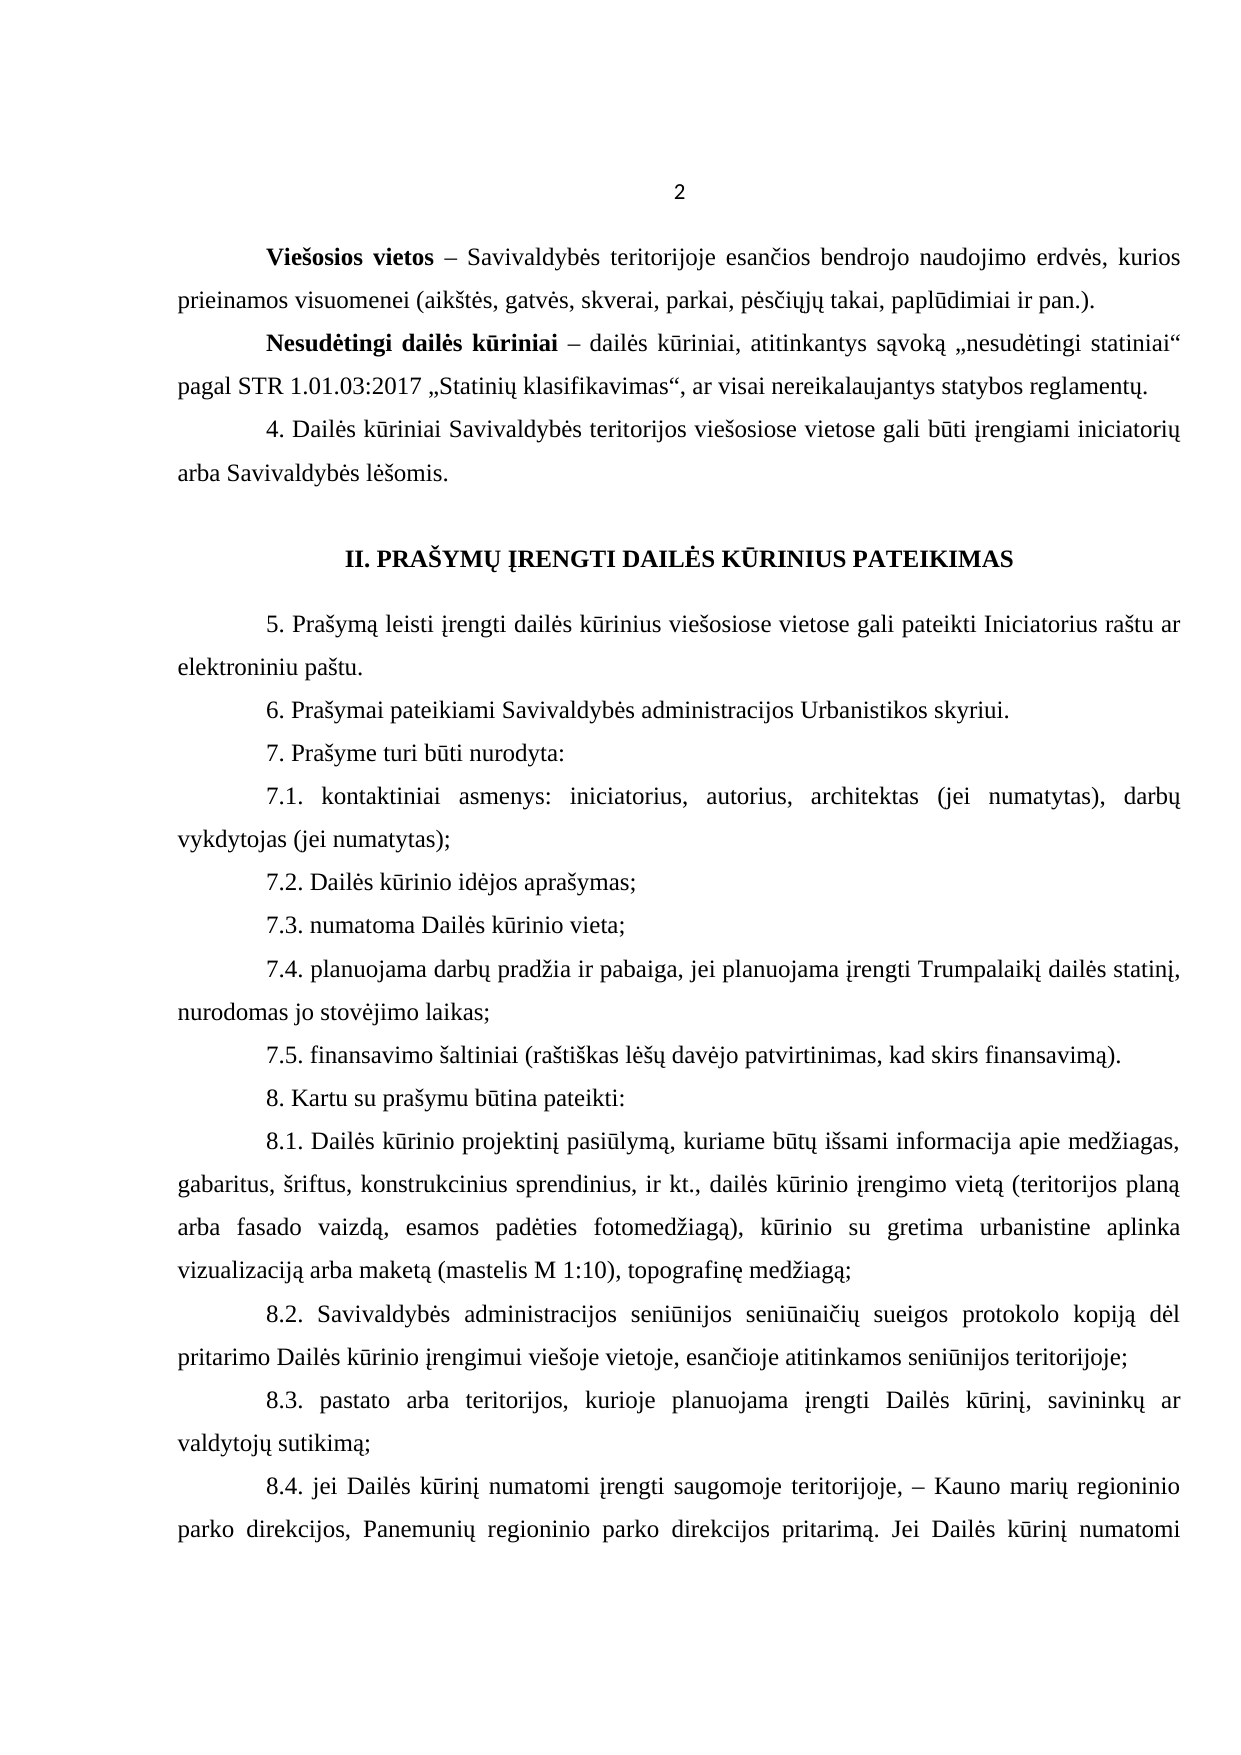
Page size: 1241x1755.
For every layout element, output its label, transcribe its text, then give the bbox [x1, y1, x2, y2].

text 8.3. pastato arba teritorijos, kurioje planuojama įrengti Dailės kūrinį, savininkų ar valdytojų sutikimą; [177, 1385, 1181, 1457]
text 8.4. jei Dailės kūrinį numatomi įrengti saugomoje teritorijoje, – Kauno marių regioninio parko direkcijos, Panemunių regioninio parko direkcijos pritarimą. Jei Dailės kūrinį numatomi [177, 1471, 1181, 1543]
text 5. Prašymą leisti įrengti dailės kūrinius viešosiose vietose gali pateikti Iniciatorius raštu ar elektroniniu paštu. [177, 609, 1181, 681]
text 7.1. kontaktiniai asmenys: iniciatorius, autorius, architektas (jei numatytas), darbų vykdytojas (jei numatytas); [177, 781, 1181, 853]
text 4. Dailės kūriniai Savivaldybės teritorijos viešosiose vietose gali būti įrengiami iniciatorių arba Savivaldybės lėšomis. [177, 414, 1181, 486]
text 7. Prašyme turi būti nurodyta: [177, 738, 1181, 767]
text 7.4. planuojama darbų pradžia ir pabaiga, jei planuojama įrengti Trumpalaikį dailės statinį, nurodomas jo stovėjimo laikas; [177, 954, 1181, 1026]
text II. PRAŠYMŲ ĮRENGTI DAILĖS KŪRINIUS PATEIKIMAS [177, 544, 1181, 573]
text 7.3. numatoma Dailės kūrinio vieta; [177, 911, 1181, 939]
text 7.2. Dailės kūrinio idėjos aprašymas; [177, 867, 1181, 896]
text 8.1. Dailės kūrinio projektinį pasiūlymą, kuriame būtų išsami informacija apie medžiagas, gabaritus, šriftus, konstrukcinius sprendinius, ir kt., dailės kūrinio įrengimo vietą (teritorijos planą arba fasado vaizdą, esamos padėties fotomedžiagą), kūrinio su gretima urbanistine aplinka vizualizaciją arba maketą (mastelis M 1:10), topografinę medžiagą; [177, 1126, 1181, 1284]
text 6. Prašymai pateikiami Savivaldybės administracijos Urbanistikos skyriui. [177, 695, 1181, 724]
text 7.5. finansavimo šaltiniai (raštiškas lėšų davėjo patvirtinimas, kad skirs finansavimą). [177, 1040, 1181, 1069]
text Viešosios vietos – Savivaldybės teritorijoje esančios bendrojo naudojimo erdvės, kurios prieinamos visuomenei (aikštės, gatvės, skverai, parkai, pėsčiųjų takai, paplūdimiai ir pan.). [177, 242, 1181, 314]
text 8. Kartu su prašymu būtina pateikti: [177, 1083, 1181, 1112]
text 8.2. Savivaldybės administracijos seniūnijos seniūnaičių sueigos protokolo kopiją dėl pritarimo Dailės kūrinio įrengimui viešoje vietoje, esančioje atitinkamos seniūnijos teritorijoje; [177, 1299, 1181, 1371]
text Nesudėtingi dailės kūriniai – dailės kūriniai, atitinkantys sąvoką „nesudėtingi statiniai“ pagal STR 1.01.03:2017 „Statinių klasifikavimas“, ar visai nereikalaujantys statybos reglamentų. [177, 328, 1181, 400]
